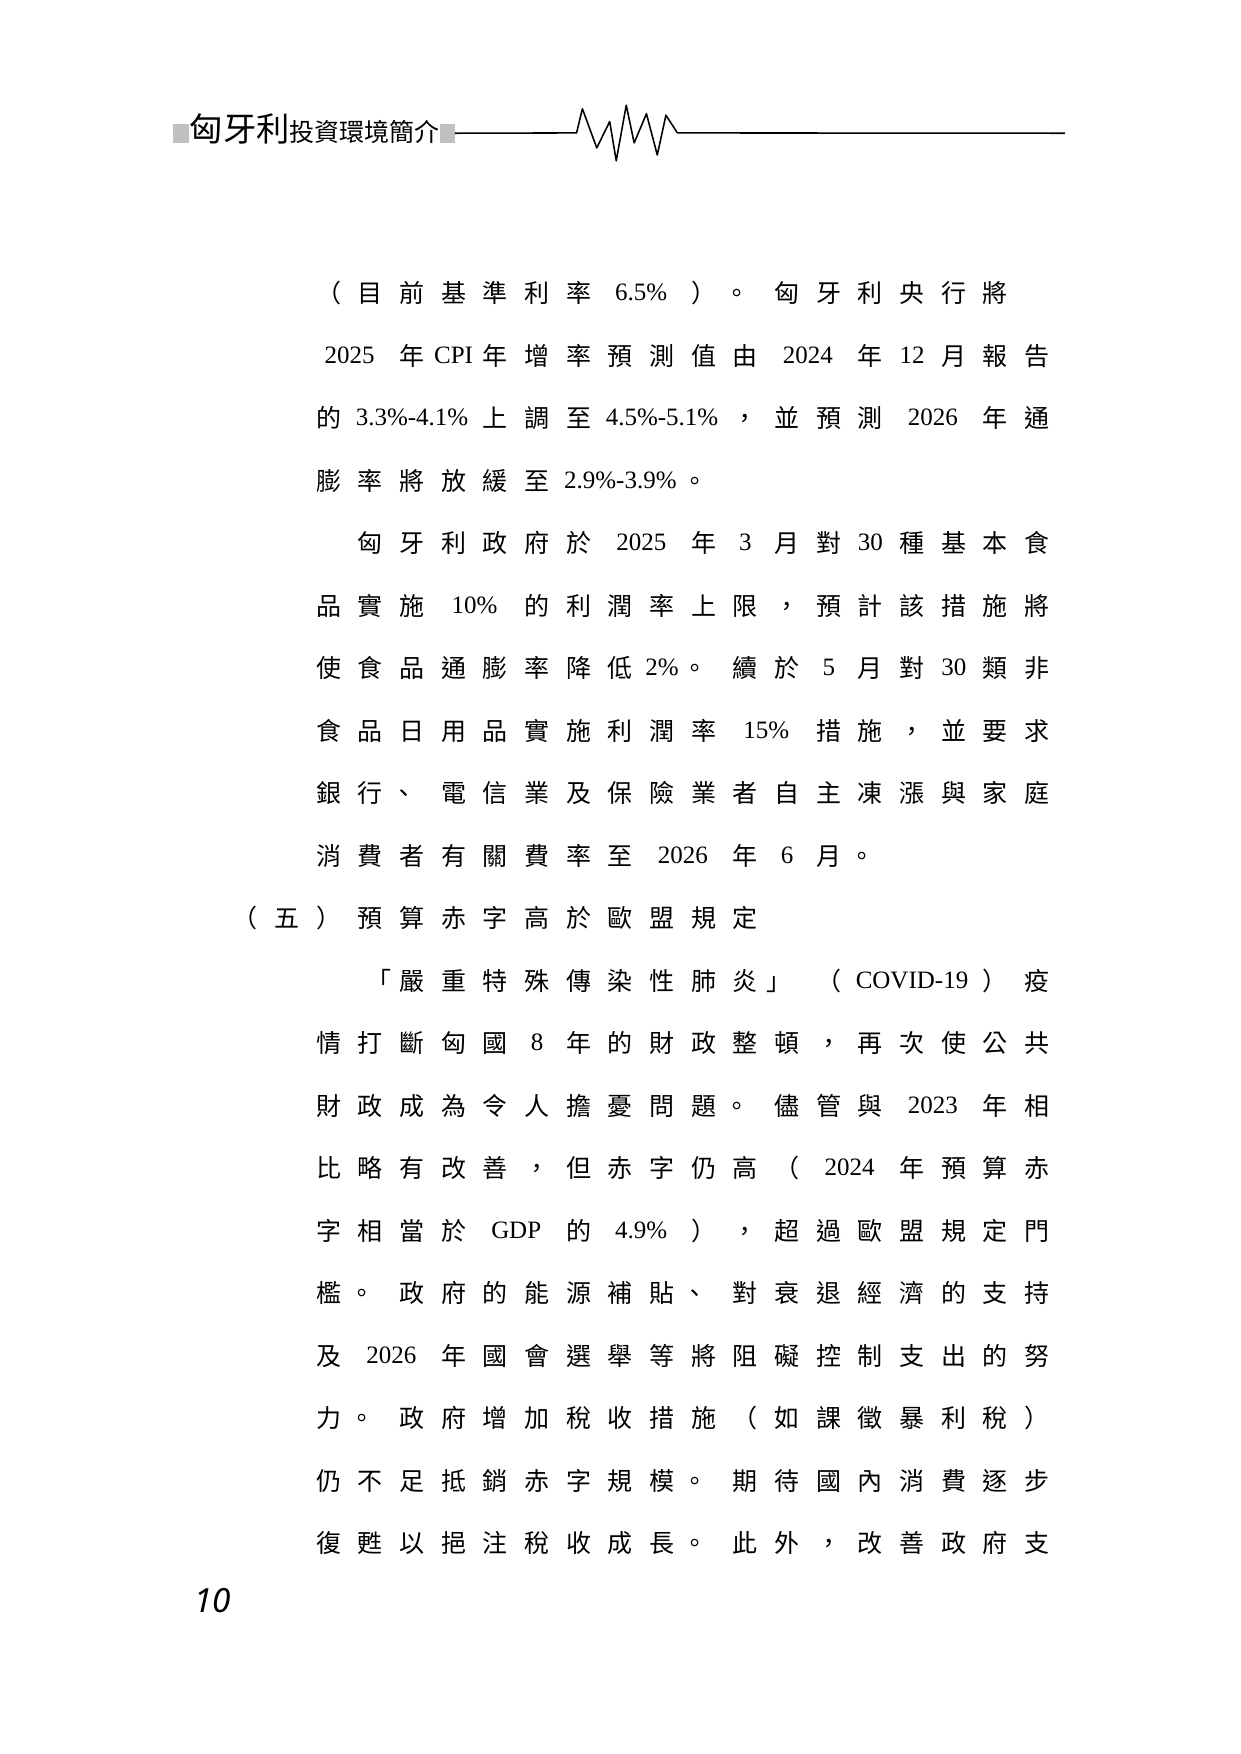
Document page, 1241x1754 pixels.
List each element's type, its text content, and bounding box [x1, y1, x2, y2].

text （目前基準利率6.5%）。匈牙利央行將2025年CPI年增率預測值由2024年12月報告的3.3%-4.1%上調至4.5%-5.1%，並預測2026年通膨率將放緩至2.9%-3.9%。 [281, 250, 1058, 500]
text 匈牙利政府於2025年3月對30種基本食品實施10%的利潤率上限，預計該措施將使食品通膨率降低2%。續於5月對30類非食品日用品實施利潤率15%措施，並要求銀行、電信業及保險業者自主凍漲與家庭消費者有關費率至2026年6月。 [281, 500, 1058, 875]
text （五）預算赤字高於歐盟規定 [207, 875, 1058, 938]
text 「嚴重特殊傳染性肺炎」（COVID-19）疫情打斷匈國8年的財政整頓，再次使公共財政成為令人擔憂問題。儘管與2023年相比略有改善，但赤字仍高（2024年預算赤字相當於GDP的4.9%），超過歐盟規定門檻。政府的能源補貼、對衰退經濟的支持及2026年國會選舉等將阻礙控制支出的努力。政府增加稅收措施（如課徵暴利稅）仍不足抵銷赤字規模。期待國內消費逐步復甦以挹注稅收成長。此外，改善政府支 [281, 938, 1058, 1563]
